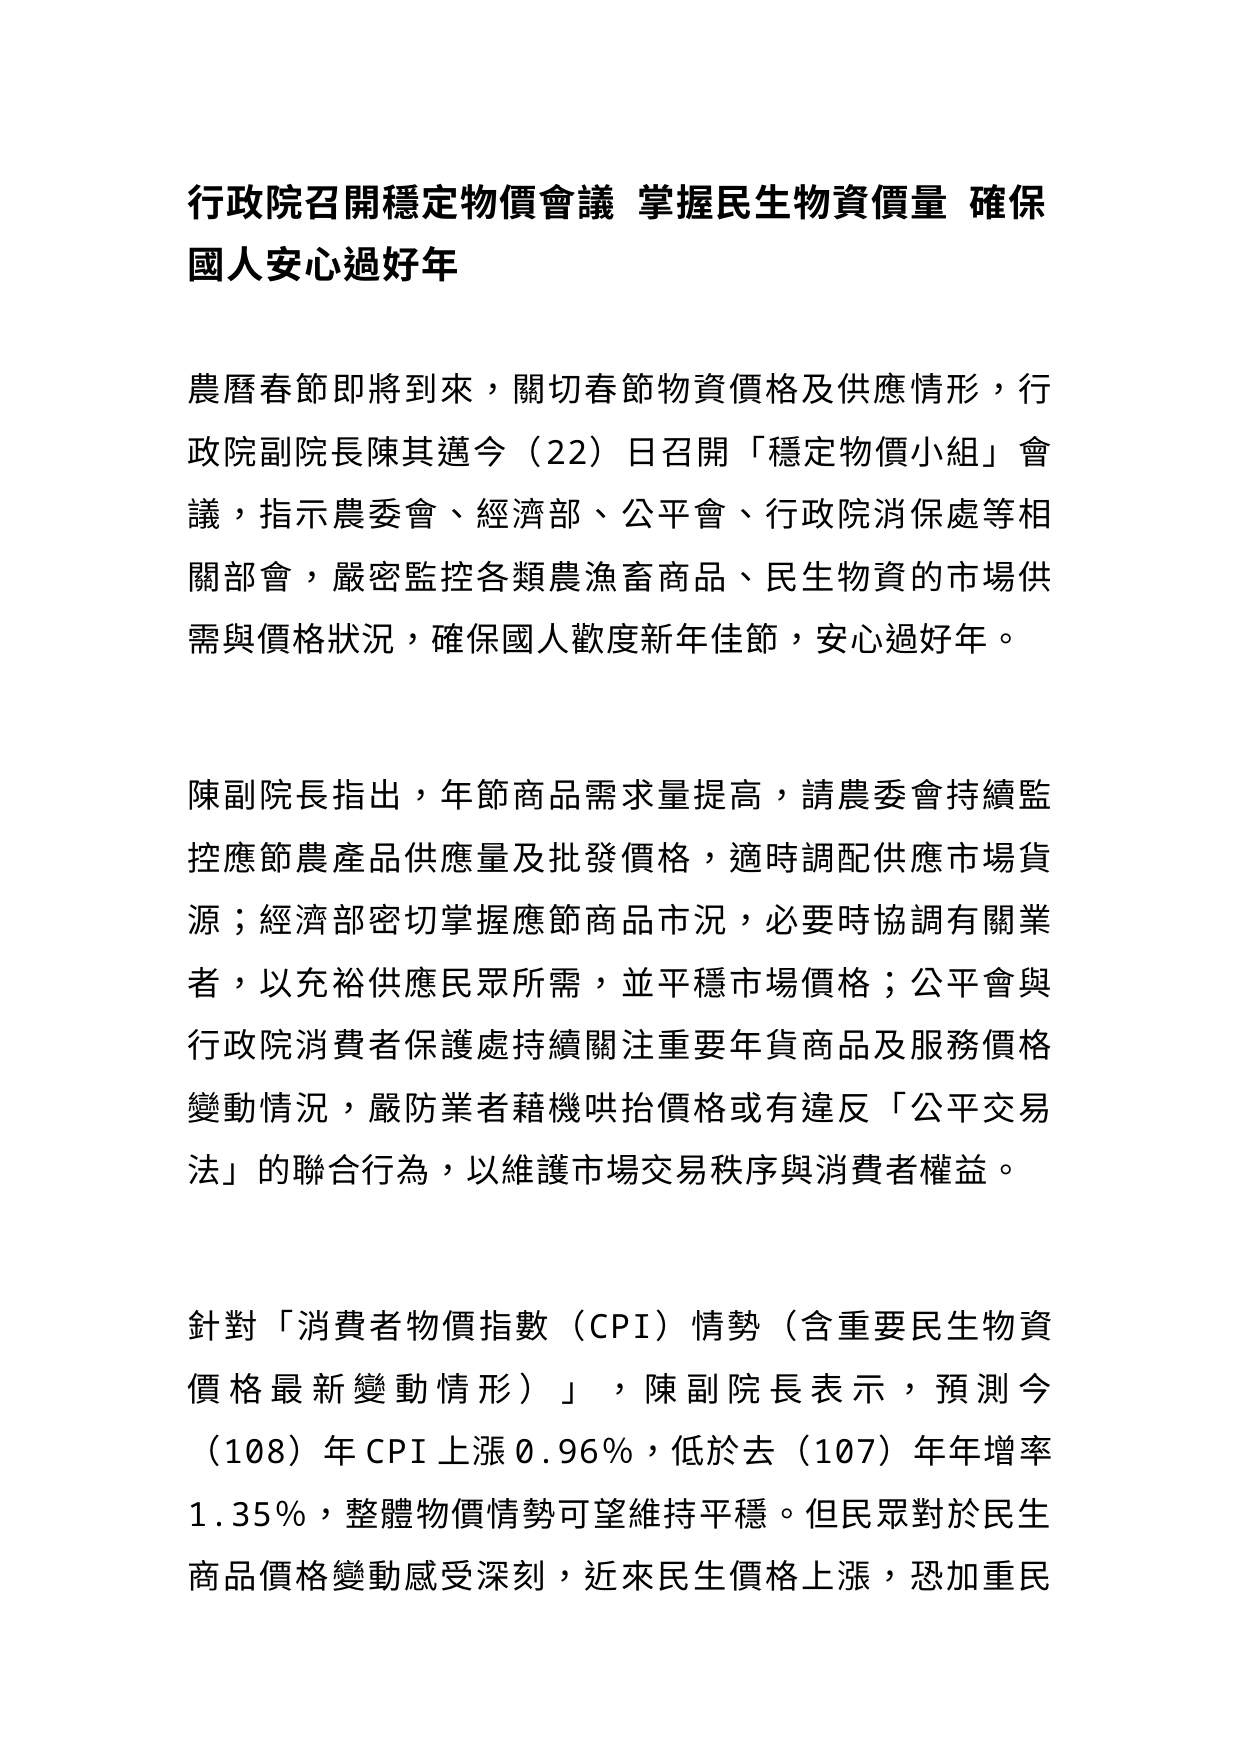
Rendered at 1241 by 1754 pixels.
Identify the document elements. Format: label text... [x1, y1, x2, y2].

text 針對「消費者物價指數（CPI）情勢（含重要民生物資價格最新變動情形）」，陳副院長表示，預測今（108）年CPI上漲0.96％，低於去（107）年年增率1.35％，整體物價情勢可望維持平穩。但民眾對於民生商品價格變動感受深刻，近來民生價格上漲，恐加重民 [187, 1282, 1053, 1595]
text 農曆春節即將到來，關切春節物資價格及供應情形，行政院副院長陳其邁今（22）日召開「穩定物價小組」會議，指示農委會、經濟部、公平會、行政院消保處等相關部會，嚴密監控各類農漁畜商品、民生物資的市場供需與價格狀況，確保國人歡度新年佳節，安心過好年。 [187, 346, 1053, 658]
text 陳副院長指出，年節商品需求量提高，請農委會持續監控應節農產品供應量及批發價格，適時調配供應市場貨源；經濟部密切掌握應節商品市況，必要時協調有關業者，以充裕供應民眾所需，並平穩市場價格；公平會與行政院消費者保護處持續關注重要年貨商品及服務價格變動情況，嚴防業者藉機哄抬價格或有違反「公平交易法」的聯合行為，以維護市場交易秩序與消費者權益。 [187, 752, 1053, 1189]
text 行政院召開穩定物價會議 掌握民生物資價量 確保國人安心過好年 [187, 158, 1053, 283]
